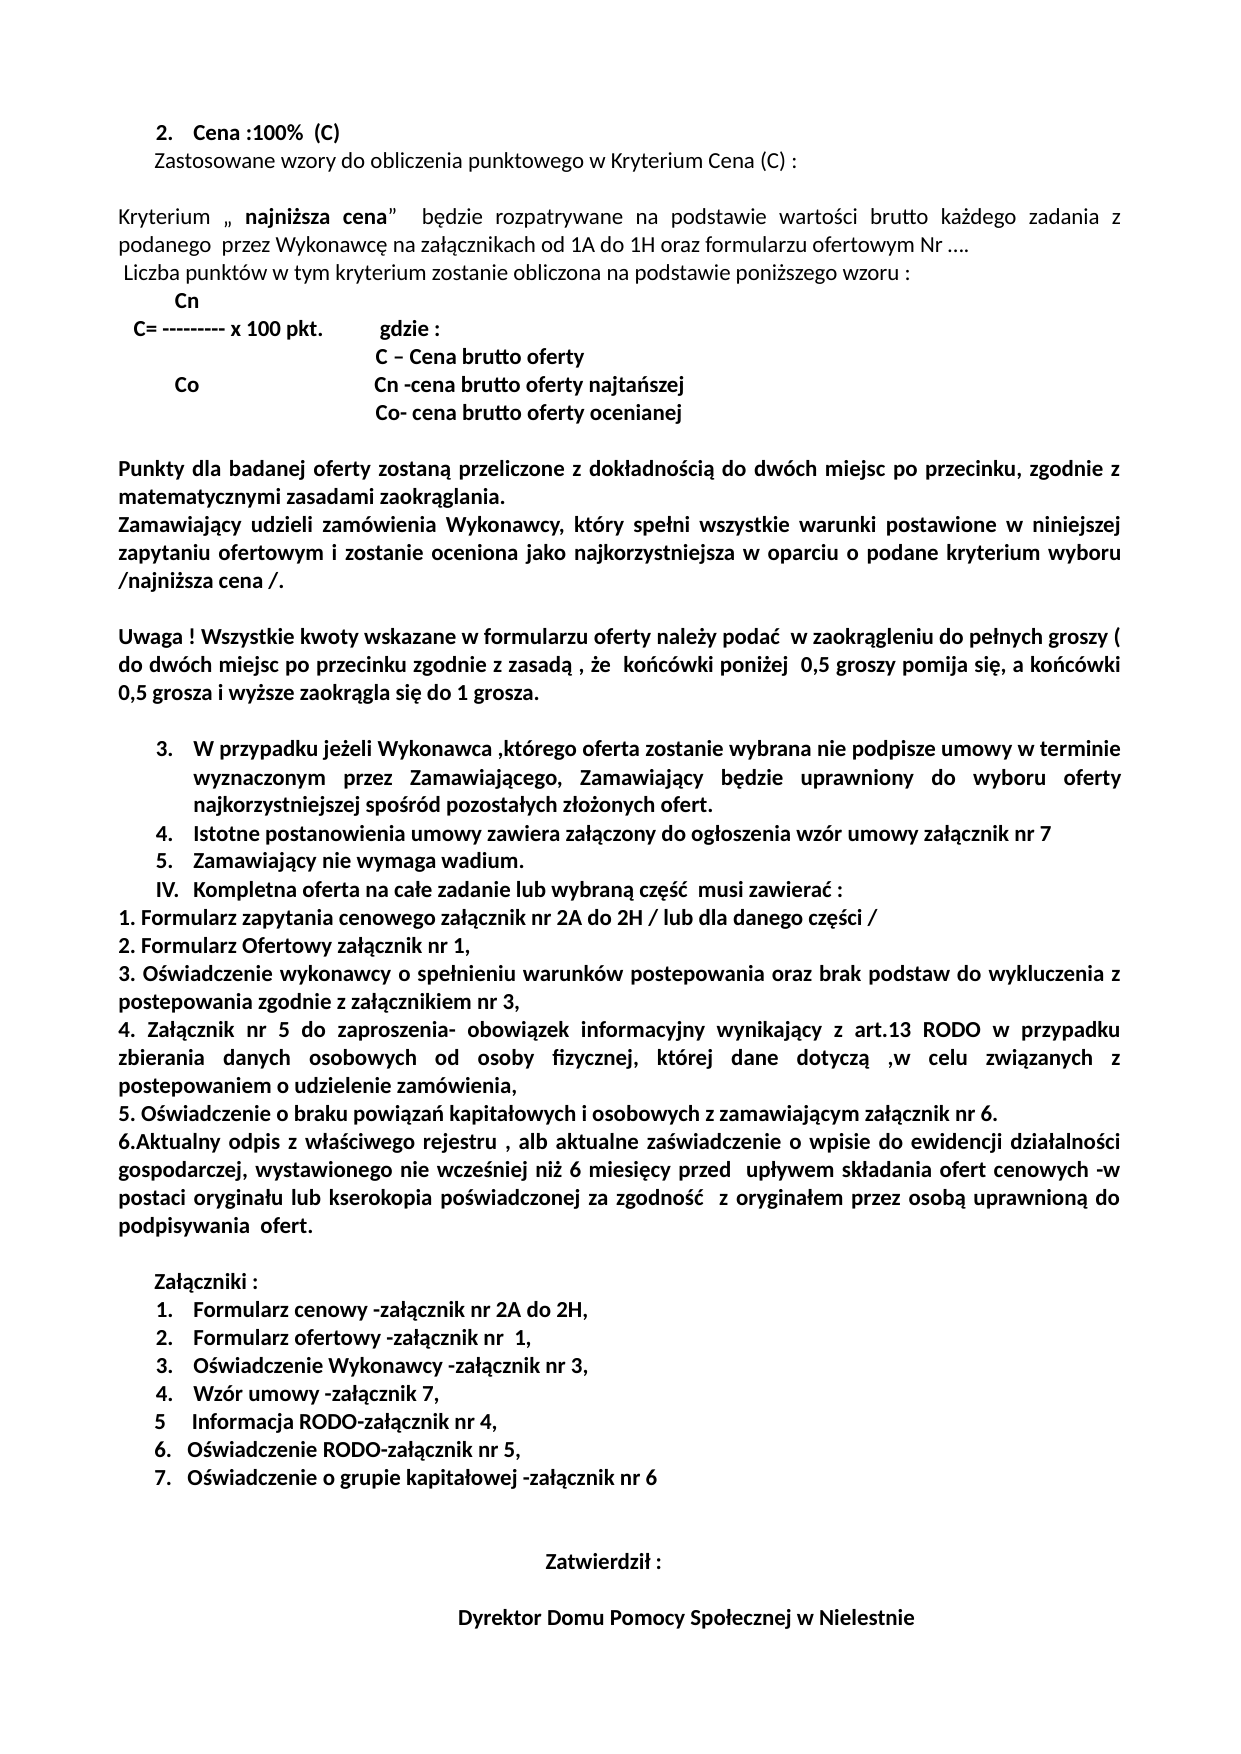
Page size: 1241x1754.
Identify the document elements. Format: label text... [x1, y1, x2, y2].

list Cena :100% (C) [156, 118, 1122, 146]
text Zamawiający udzieli zamówienia Wykonawcy, który spełni wszystkie warunki postawione w niniejszej zapytaniu ofertowym i zostanie oceniona jako najkorzystniejsza w oparciu o podane kryterium wyboru /najniższa cena /. [118, 510, 1122, 594]
text 6.Aktualny odpis z właściwego rejestru , alb aktualne zaświadczenie o wpisie do ewidencji działalności gospodarczej, wystawionego nie wcześniej niż 6 miesięcy przed upływem składania ofert cenowych -w postaci oryginału lub kserokopia poświadczonej za zgodność z oryginałem przez osobą uprawnioną do podpisywania ofert. [118, 1127, 1122, 1239]
list Istotne postanowienia umowy zawiera załączony do ogłoszenia wzór umowy załącznik nr 7 [156, 819, 1122, 847]
list Formularz ofertowy -załącznik nr 1, [156, 1323, 1122, 1351]
text Zatwierdził : [118, 1547, 1122, 1575]
text Uwaga ! Wszystkie kwoty wskazane w formularzu oferty należy podać w zaokrągleniu do pełnych groszy ( do dwóch miejsc po przecinku zgodnie z zasadą , że końcówki poniżej 0,5 groszy pomija się, a końcówki 0,5 grosza i wyższe zaokrągla się do 1 grosza. [118, 622, 1122, 707]
text Cn [118, 286, 1122, 314]
list W przypadku jeżeli Wykonawca ,którego oferta zostanie wybrana nie podpisze umowy w terminie wyznaczonym przez Zamawiającego, Zamawiający będzie uprawniony do wyboru oferty najkorzystniejszej spośród pozostałych złożonych ofert. [156, 734, 1122, 819]
text 2. Formularz Ofertowy załącznik nr 1, [118, 931, 1122, 959]
text 6. Oświadczenie RODO-załącznik nr 5, [118, 1435, 1122, 1463]
list Formularz cenowy -załącznik nr 2A do 2H, [156, 1295, 1122, 1323]
list Zamawiający nie wymaga wadium. [156, 847, 1122, 875]
text Dyrektor Domu Pomocy Społecznej w Nielestnie [118, 1603, 1122, 1631]
text 5 Informacja RODO-załącznik nr 4, [118, 1407, 1122, 1435]
text 4. Załącznik nr 5 do zaproszenia- obowiązek informacyjny wynikający z art.13 RODO w przypadku zbierania danych osobowych od osoby fizycznej, której dane dotyczą ,w celu związanych z postepowaniem o udzielenie zamówienia, [118, 1015, 1122, 1099]
text 3. Oświadczenie wykonawcy o spełnieniu warunków postepowania oraz brak podstaw do wykluczenia z postepowania zgodnie z załącznikiem nr 3, [118, 959, 1122, 1015]
text 7. Oświadczenie o grupie kapitałowej -załącznik nr 6 [118, 1463, 1122, 1491]
text C – Cena brutto oferty [118, 342, 1122, 370]
text Co Cn -cena brutto oferty najtańszej [118, 370, 1122, 398]
text Kryterium „ najniższa cena” będzie rozpatrywane na podstawie wartości brutto każdego zadania z podanego przez Wykonawcę na załącznikach od 1A do 1H oraz formularzu ofertowym Nr …. [118, 202, 1122, 258]
text C= --------- x 100 pkt. gdzie : [118, 314, 1122, 342]
text Liczba punktów w tym kryterium zostanie obliczona na podstawie poniższego wzoru : [118, 258, 1122, 286]
text Co- cena brutto oferty ocenianej [118, 398, 1122, 426]
text 5. Oświadczenie o braku powiązań kapitałowych i osobowych z zamawiającym załącznik nr 6. [118, 1099, 1122, 1127]
text Załączniki : [118, 1267, 1122, 1295]
list Oświadczenie Wykonawcy -załącznik nr 3, [156, 1351, 1122, 1379]
text Zastosowane wzory do obliczenia punktowego w Kryterium Cena (C) : [118, 146, 1122, 174]
list Wzór umowy -załącznik 7, [156, 1379, 1122, 1407]
text Punkty dla badanej oferty zostaną przeliczone z dokładnością do dwóch miejsc po przecinku, zgodnie z matematycznymi zasadami zaokrąglania. [118, 454, 1122, 510]
list Kompletna oferta na całe zadanie lub wybraną część musi zawierać : [156, 875, 1122, 903]
text 1. Formularz zapytania cenowego załącznik nr 2A do 2H / lub dla danego części / [118, 903, 1122, 931]
